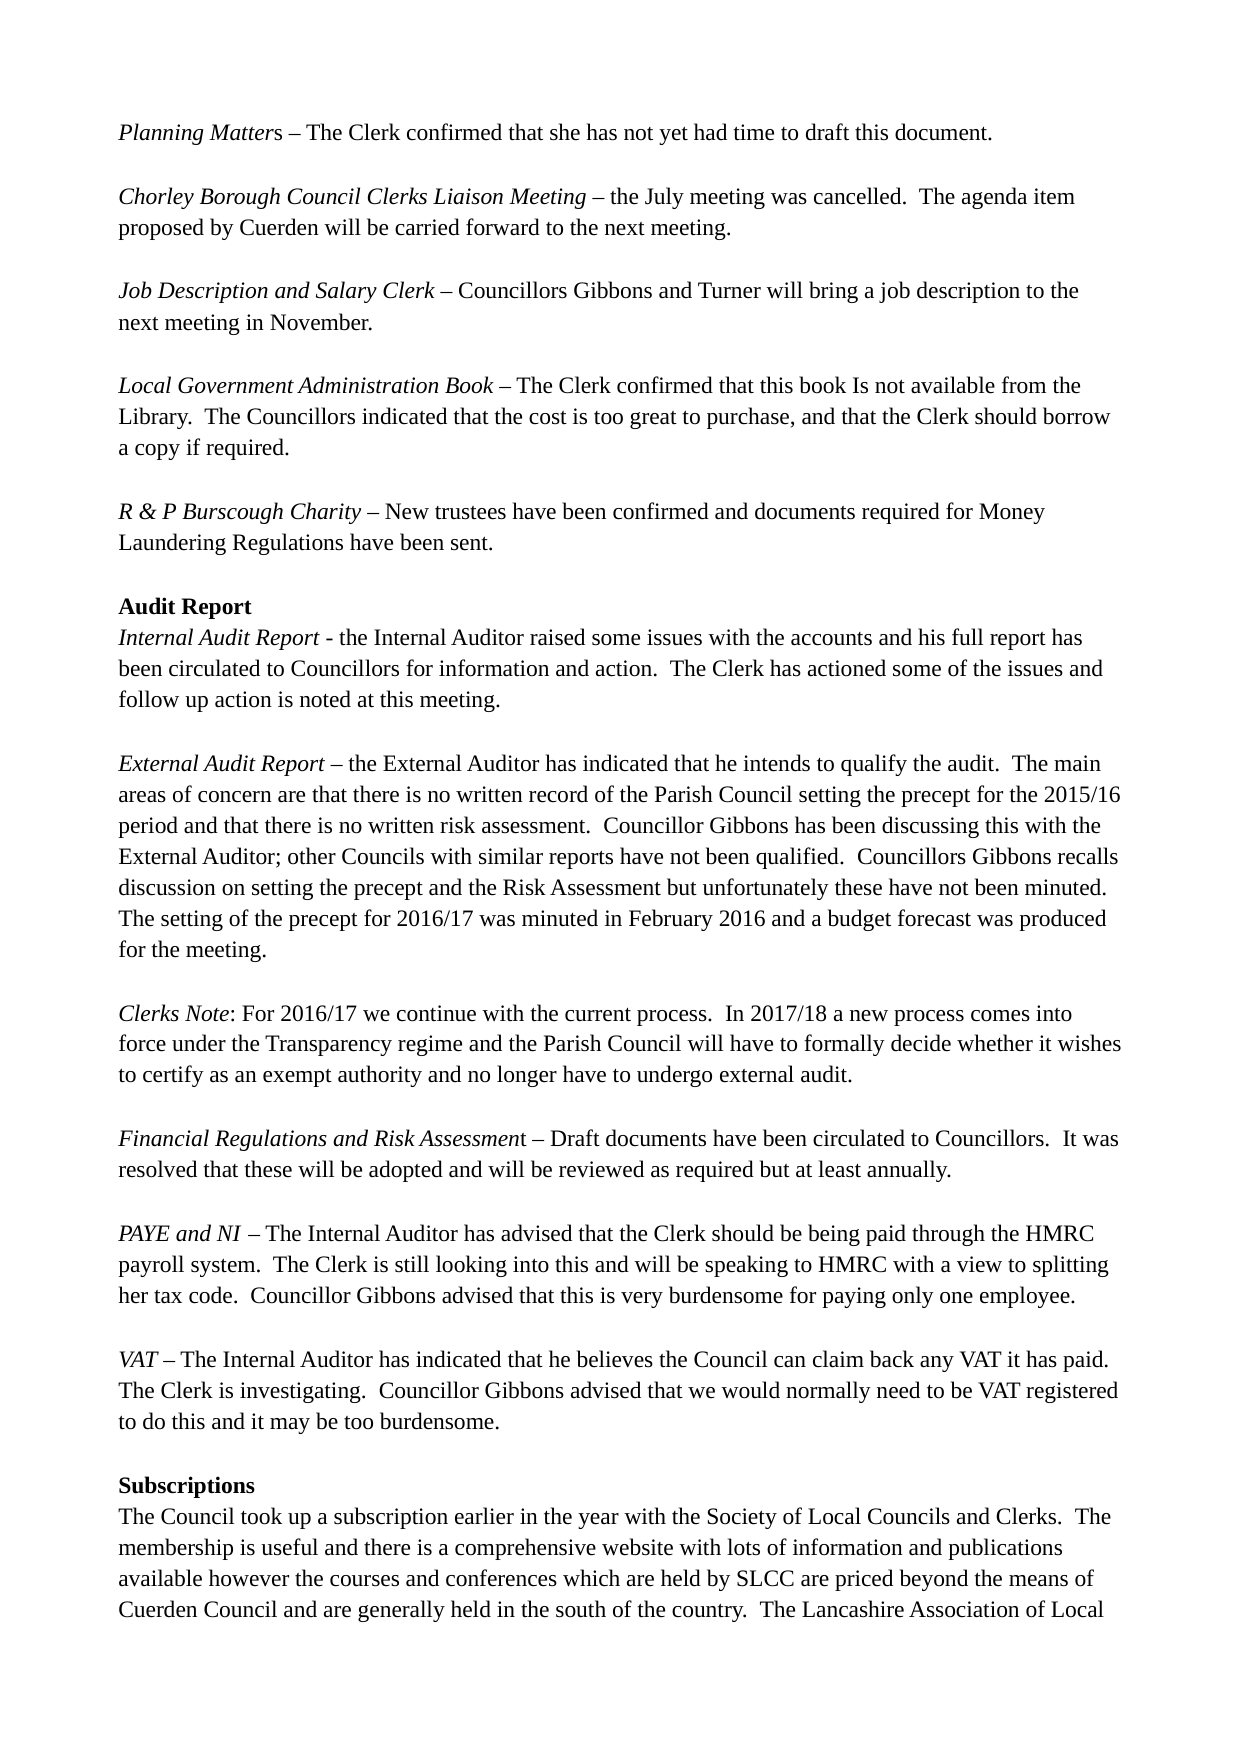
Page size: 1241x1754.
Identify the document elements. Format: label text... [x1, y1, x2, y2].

text Chorley Borough Council Clerks Liaison Meeting – the July meeting was cancelled. The agenda item proposed by Cuerden will be carried forward to the next meeting. [118, 182, 1122, 240]
text Clerks Note: For 2016/17 we continue with the current process. In 2017/18 a new process comes into force under the Transparency regime and the Parish Council will have to formally decide whether it wishes to certify as an exempt authority and no longer have to undergo external audit. [118, 999, 1122, 1088]
text The Council took up a subscription earlier in the year with the Society of Local Councils and Clerks. The membership is useful and there is a comprehensive website with lots of information and publications available however the courses and conferences which are held by SLCC are priced beyond the means of Cuerden Council and are generally held in the south of the country. The Lancashire Association of Local [118, 1502, 1122, 1622]
text Job Description and Salary Clerk – Councillors Gibbons and Turner will bring a job description to the next meeting in November. [118, 277, 1122, 335]
text PAYE and NI – The Internal Auditor has advised that the Clerk should be being paid through the HMRC [118, 1220, 1122, 1247]
text payroll system. The Clerk is still looking into this and will be speaking to HMRC with a view to splitting her tax code. Councillor Gibbons advised that this is very burdensome for paying only one employee. [118, 1251, 1122, 1308]
text External Audit Report – the External Auditor has indicated that he intends to qualify the audit. The main areas of concern are that there is no written record of the Parish Council setting the precept for the 2015/16 period and that there is no written risk assessment. Councillor Gibbons has been discussing this with the External Auditor; other Councils with similar reports have not been qualified. Councillors Gibbons recalls discussion on setting the precept and the Risk Assessment but unfortunately these have not been minuted. The setting of the precept for 2016/17 was minuted in February 2016 and a budget forecast was produced for the meeting. [118, 749, 1122, 962]
text Financial Regulations and Risk Assessment – Draft documents have been circulated to Councillors. It was resolved that these will be adopted and will be reviewed as required but at least annually. [118, 1125, 1122, 1183]
text Subscriptions [118, 1471, 1122, 1498]
text VAT – The Internal Auditor has indicated that he believes the Council can claim back any VAT it has paid. The Clerk is investigating. Councillor Gibbons advised that we would normally need to be VAT registered to do this and it may be too burdensome. [118, 1346, 1122, 1434]
text Local Government Administration Book – The Clerk confirmed that this book Is not available from the Library. The Councillors indicated that the cost is too great to purchase, and that the Clerk should borrow a copy if required. [118, 372, 1122, 461]
text Audit Report [118, 593, 1122, 619]
text Planning Matters – The Clerk confirmed that she has not yet had time to draft this document. [118, 118, 1122, 145]
text R & P Burscough Charity – New trustees have been confirmed and documents required for Money Laundering Regulations have been sent. [118, 498, 1122, 556]
text Internal Audit Report - the Internal Auditor raised some issues with the accounts and his full report has been circulated to Councillors for information and action. The Clerk has actioned some of the issues and follow up action is noted at this meeting. [118, 623, 1122, 712]
